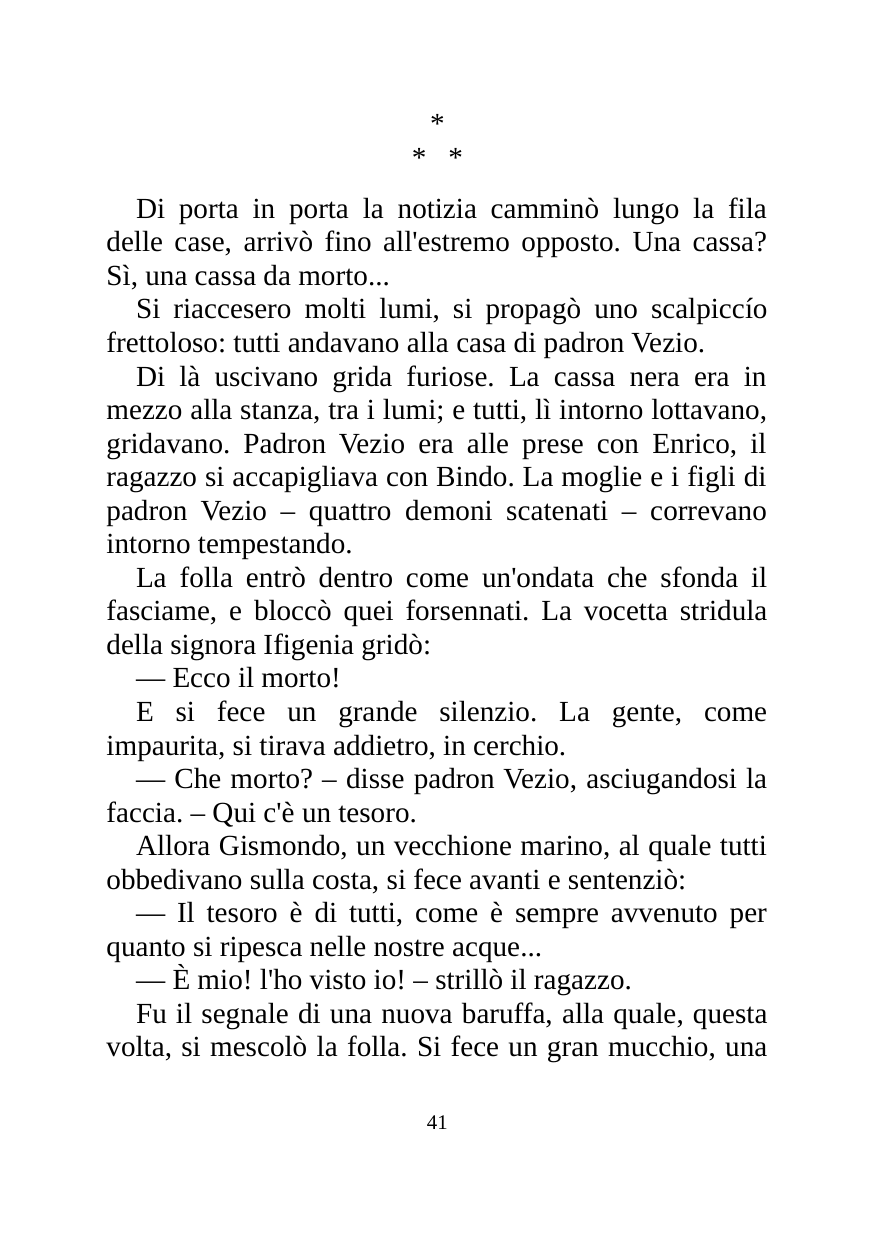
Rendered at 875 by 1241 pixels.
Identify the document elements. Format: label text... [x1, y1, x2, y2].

text — Il tesoro è di tutti, come è sempre avvenuto per quanto si ripesca nelle nostre acque... [106, 895, 768, 962]
text Si riaccesero molti lumi, si propagò uno scalpiccío frettoloso: tutti andavano alla casa di padron Vezio. [106, 292, 768, 359]
text Fu il segnale di una nuova baruffa, alla quale, questa volta, si mescolò la folla. Si fece un gran mucchio, una [106, 996, 768, 1063]
text — Che morto? – disse padron Vezio, asciugandosi la faccia. – Qui c'è un tesoro. [106, 761, 768, 828]
text Allora Gismondo, un vecchione marino, al quale tutti obbedivano sulla costa, si fece avanti e sentenziò: [106, 828, 768, 895]
text E si fece un grande silenzio. La gente, come impaurita, si tirava addietro, in cerchio. [106, 694, 768, 761]
text — Ecco il morto! [106, 661, 768, 694]
text Di là uscivano grida furiose. La cassa nera era in mezzo alla stanza, tra i lumi; e tutti, lì intorno lottavano, gridavano. Padron Vezio era alle prese con Enrico, il ragazzo si accapigliava con Bindo. La moglie e i figli di padron Vezio – quattro demoni scatenati – correvano intorno tempestando. [106, 359, 768, 560]
text — È mio! l'ho visto io! – strillò il ragazzo. [106, 962, 768, 996]
text * * * [106, 106, 768, 173]
text Di porta in porta la notizia camminò lungo la fila delle case, arrivò fino all'estremo opposto. Una cassa? Sì, una cassa da morto... [106, 191, 768, 292]
text La folla entrò dentro come un'ondata che sfonda il fasciame, e bloccò quei forsennati. La vocetta stridula della signora Ifigenia gridò: [106, 560, 768, 661]
